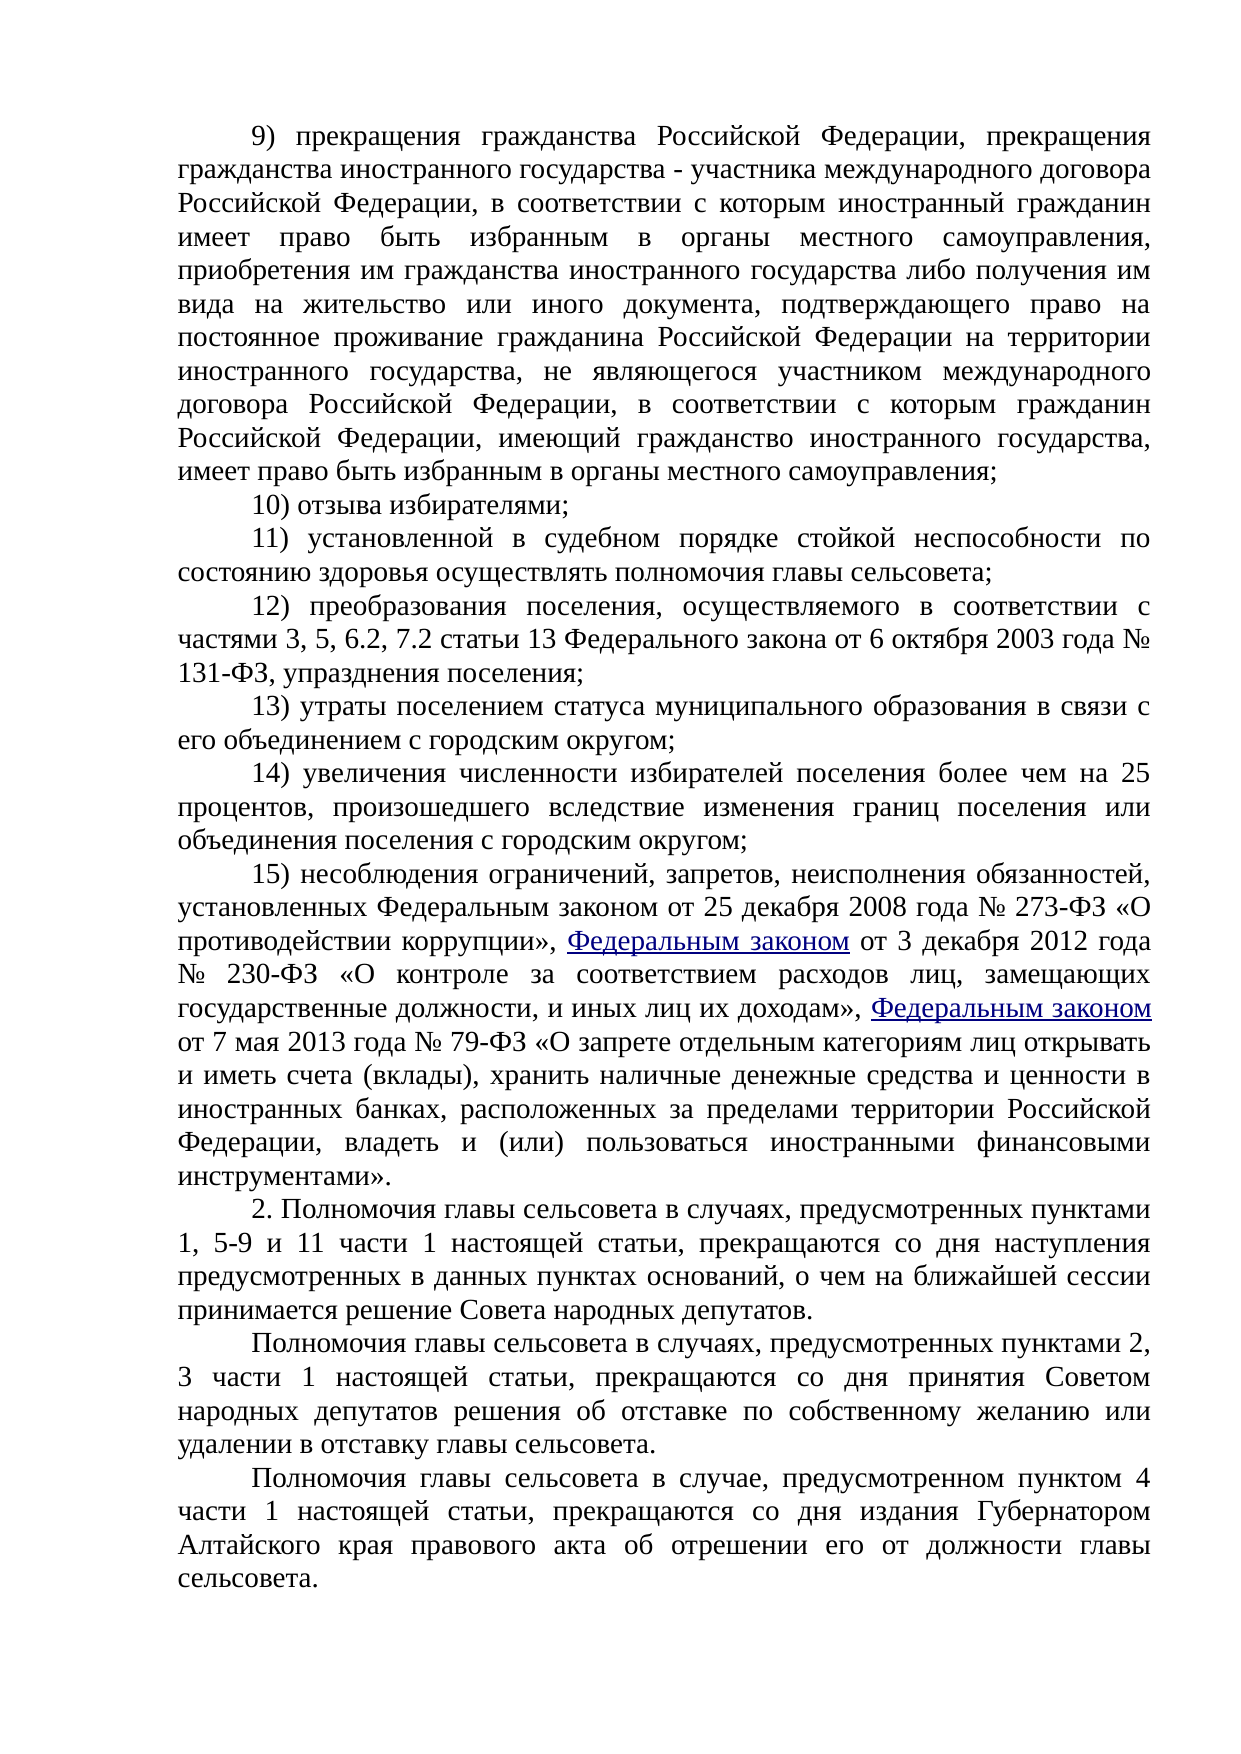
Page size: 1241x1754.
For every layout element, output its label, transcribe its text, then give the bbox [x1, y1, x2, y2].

text 2. Полномочия главы сельсовета в случаях, предусмотренных пунктами 1, 5-9 и 11 части 1 настоящей статьи, прекращаются со дня наступления предусмотренных в данных пунктах оснований, о чем на ближайшей сессии принимается решение Совета народных депутатов. [177, 1191, 1152, 1326]
text Полномочия главы сельсовета в случае, предусмотренном пунктом 4 части 1 настоящей статьи, прекращаются со дня издания Губернатором Алтайского края правового акта об отрешении его от должности главы сельсовета. [177, 1460, 1152, 1594]
text 11) установленной в судебном порядке стойкой неспособности по состоянию здоровья осуществлять полномочия главы сельсовета; [177, 521, 1152, 588]
text 13) утраты поселением статуса муниципального образования в связи с его объединением с городским округом; [177, 688, 1152, 755]
text Полномочия главы сельсовета в случаях, предусмотренных пунктами 2, 3 части 1 настоящей статьи, прекращаются со дня принятия Советом народных депутатов решения об отставке по собственному желанию или удалении в отставку главы сельсовета. [177, 1326, 1152, 1460]
text 14) увеличения численности избирателей поселения более чем на 25 процентов, произошедшего вследствие изменения границ поселения или объединения поселения с городским округом; [177, 755, 1152, 856]
text 12) преобразования поселения, осуществляемого в соответствии с частями 3, 5, 6.2, 7.2 статьи 13 Федерального закона от 6 октября 2003 года № 131-ФЗ, упразднения поселения; [177, 588, 1152, 688]
text 15) несоблюдения ограничений, запретов, неисполнения обязанностей, установленных Федеральным законом от 25 декабря 2008 года № 273-ФЗ «О противодействии коррупции», Федеральным законом от 3 декабря 2012 года № 230-ФЗ «О контроле за соответствием расходов лиц, замещающих государственные должности, и иных лиц их доходам», Федеральным законом от 7 мая 2013 года № 79-ФЗ «О запрете отдельным категориям лиц открывать и иметь счета (вклады), хранить наличные денежные средства и ценности в иностранных банках, расположенных за пределами территории Российской Федерации, владеть и (или) пользоваться иностранными финансовыми инструментами». [177, 856, 1152, 1191]
text 10) отзыва избирателями; [177, 487, 1152, 521]
text 9) прекращения гражданства Российской Федерации, прекращения гражданства иностранного государства - участника международного договора Российской Федерации, в соответствии с которым иностранный гражданин имеет право быть избранным в органы местного самоуправления, приобретения им гражданства иностранного государства либо получения им вида на жительство или иного документа, подтверждающего право на постоянное проживание гражданина Российской Федерации на территории иностранного государства, не являющегося участником международного договора Российской Федерации, в соответствии с которым гражданин Российской Федерации, имеющий гражданство иностранного государства, имеет право быть избранным в органы местного самоуправления; [177, 118, 1152, 487]
